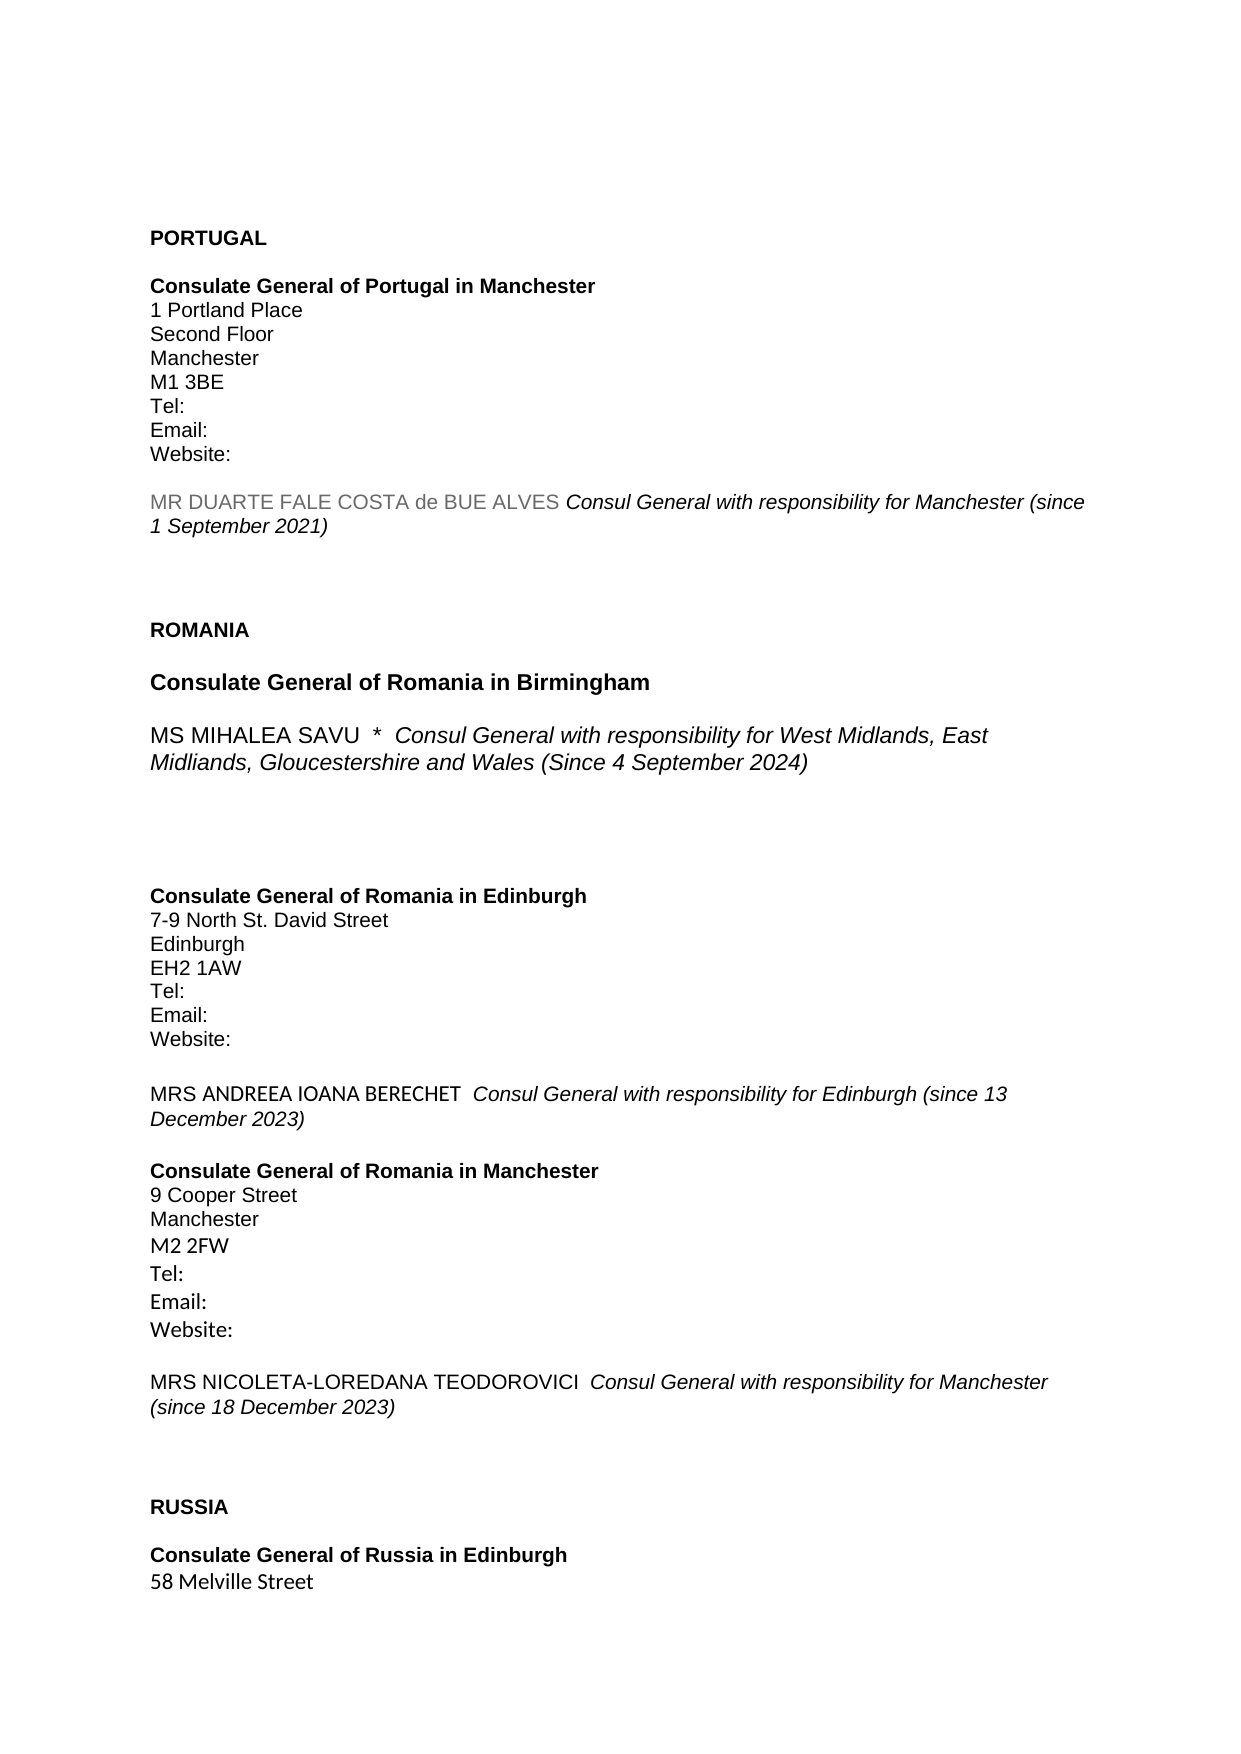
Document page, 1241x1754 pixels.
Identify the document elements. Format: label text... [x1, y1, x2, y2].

text RUSSIA [150, 1495, 1090, 1519]
text 58 Melville Street [150, 1567, 1090, 1595]
text Consulate General of Romania in Edinburgh 7-9 North St. David Street Edinburgh [150, 827, 1090, 955]
text Consulate General of Russia in Edinburgh [150, 1543, 1090, 1567]
text MR DUARTE FALE COSTA de BUE ALVES Consul General with responsibility for Manchester (since 1 September 2021) [150, 489, 1090, 537]
text [150, 150, 1090, 178]
text EH2 1AW Tel: Email: Website: [150, 955, 1090, 1079]
text MS MIHALEA SAVU * Consul General with responsibility for West Midlands, East Midliands, Gloucestershire and Wales (Since 4 September 2024) [150, 722, 1090, 775]
text Consulate General of Portugal in Manchester [150, 274, 1090, 298]
text Consulate General of Romania in Birmingham [150, 669, 1090, 696]
text Consulate General of Romania in Manchester [150, 1159, 1090, 1183]
text 1 Portland Place Second Floor Manchester M1 3BE Tel: Email: Website: [150, 298, 1090, 466]
text 9 Cooper Street Manchester M2 2FW [150, 1183, 1090, 1259]
text MRS NICOLETA-LOREDANA TEODOROVICI Consul General with responsibility for Manchester (since 18 December 2023) [150, 1367, 1090, 1419]
text MRS ANDREEA IOANA BERECHET Consul General with responsibility for Edinburgh (since 13 December 2023) [150, 1079, 1090, 1159]
text ROMANIA [150, 617, 1090, 641]
text Tel: Email: Website: [150, 1259, 1090, 1343]
text PORTUGAL [150, 226, 1090, 250]
